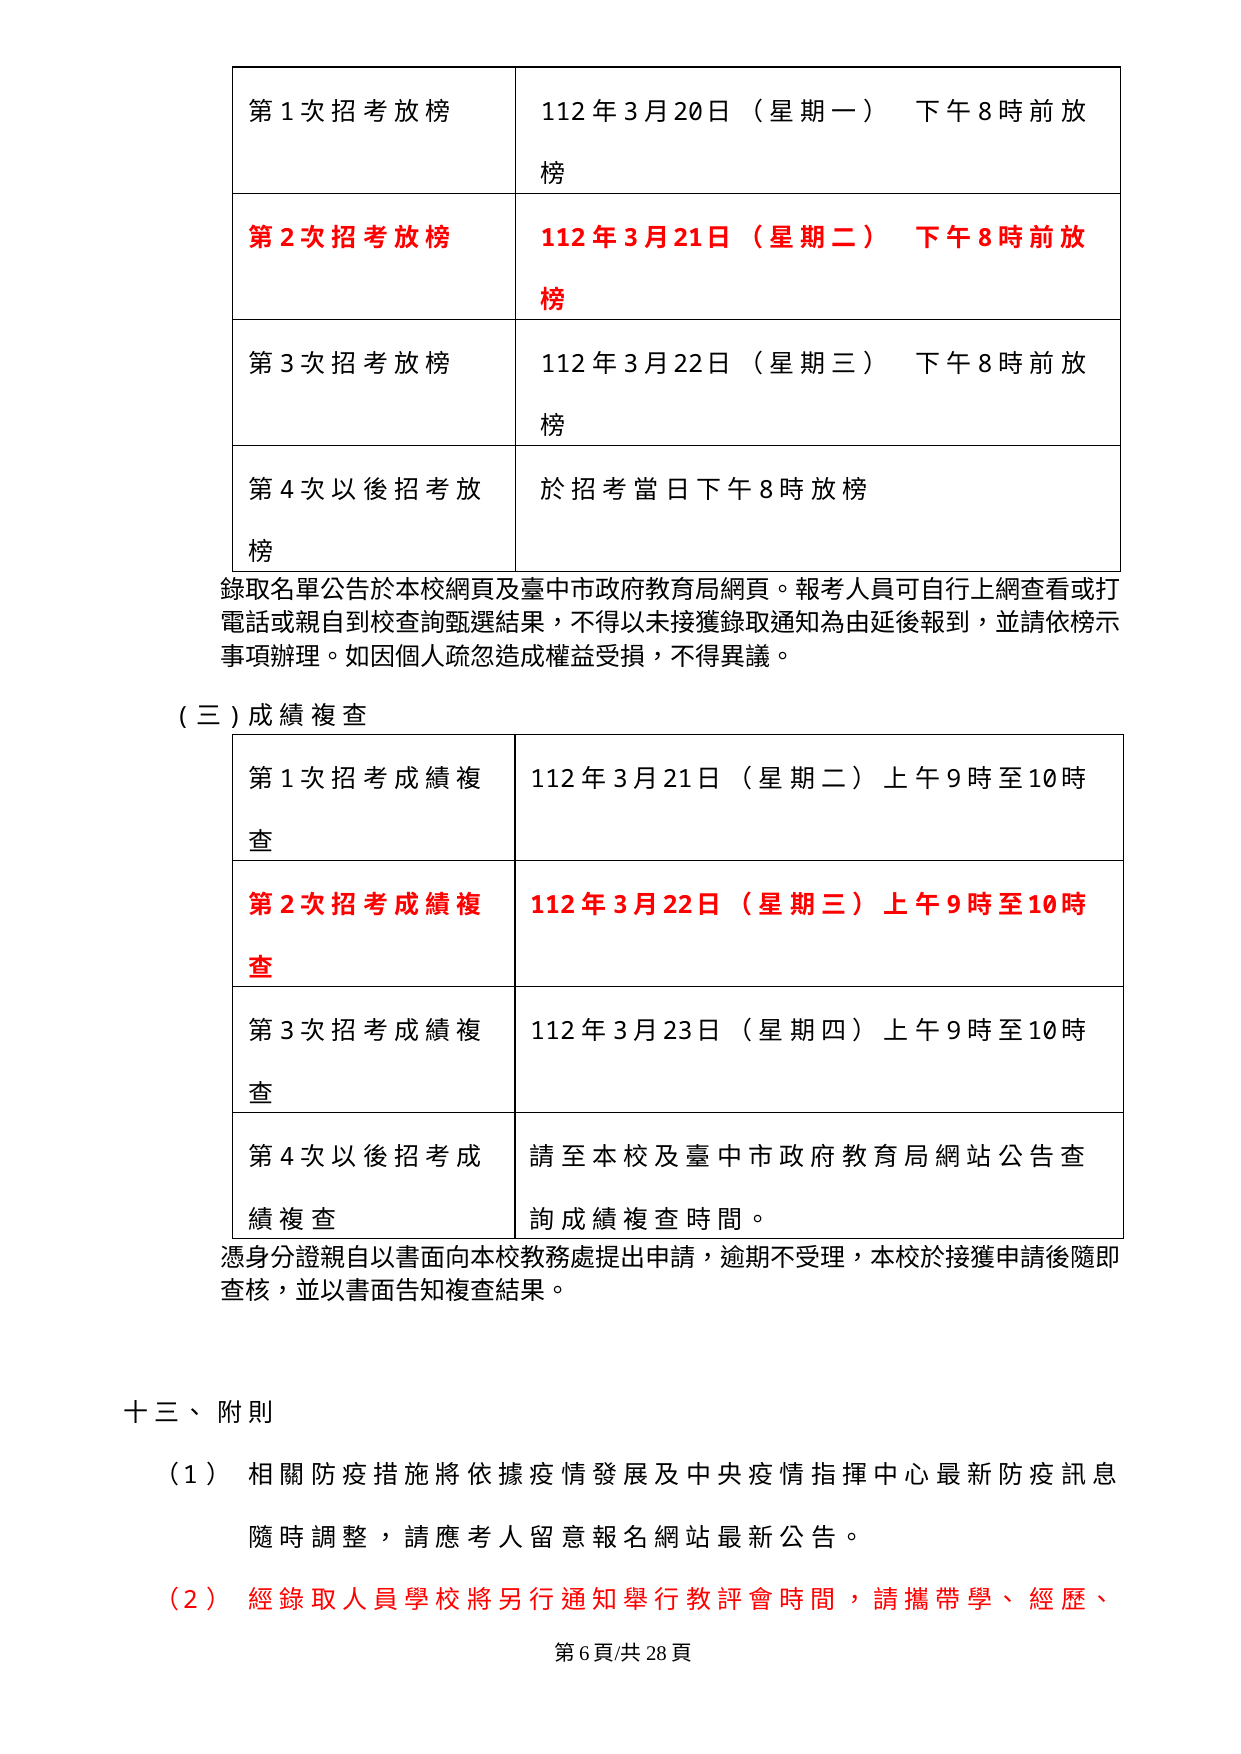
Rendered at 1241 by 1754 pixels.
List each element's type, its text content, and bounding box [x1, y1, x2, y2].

table_header 第1次招考放榜 [233, 68, 515, 192]
table_header 112年3月20日（星期一） 下午8時前放榜 [516, 68, 1120, 192]
text 十三、附則 [120, 1368, 1120, 1431]
list 相關防疫措施將依據疫情發展及中央疫情指揮中心最新防疫訊息隨時調整，請應考人留意報名網站最新公告。 [151, 1431, 1120, 1556]
table_cell 第4次以後招考成績複查 [233, 1113, 514, 1238]
table_cell 請至本校及臺中市政府教育局網站公告查詢成績複查時間。 [516, 1113, 1123, 1238]
table_cell 第2次招考放榜 [233, 194, 515, 318]
table_cell 第2次招考成績複查 [233, 861, 514, 986]
table_cell 112年3月21日（星期二） 下午8時前放榜 [516, 194, 1120, 318]
table_cell 112年3月22日（星期三）上午9時至10時 [516, 861, 1123, 986]
table_header 第1次招考成績複查 [233, 735, 514, 860]
table_cell 第3次招考成績複查 [233, 987, 514, 1112]
table_header 112年3月21日（星期二）上午9時至10時 [516, 735, 1123, 860]
table_cell 第3次招考放榜 [233, 320, 515, 444]
text 憑身分證親自以書面向本校教務處提出申請，逾期不受理，本校於接獲申請後隨即查核，並以書面告知複查結果。 [220, 1239, 1120, 1306]
list 經錄取人員學校將另行通知舉行教評會時間，請攜帶學、經歷、相關證件正本至本校接受教師評審委員會審查，完成資格審查程序(須親自辦理，不得委託)，逾時未接受審查或審查未通過者，取消甄選錄取資格，當事人不得異議。 [151, 1556, 1120, 1618]
table_cell 第4次以後招考放榜 [233, 446, 515, 571]
table_cell 112年3月22日（星期三） 下午8時前放榜 [516, 320, 1120, 444]
text (三)成績複查 [170, 672, 1120, 734]
text 錄取名單公告於本校網頁及臺中市政府教育局網頁。報考人員可自行上網查看或打電話或親自到校查詢甄選結果，不得以未接獲錄取通知為由延後報到，並請依榜示事項辦理。如因個人疏忽造成權益受損，不得異議。 [220, 572, 1120, 672]
table_cell 於招考當日下午8時放榜 [516, 446, 1120, 571]
table_cell 112年3月23日（星期四）上午9時至10時 [516, 987, 1123, 1112]
